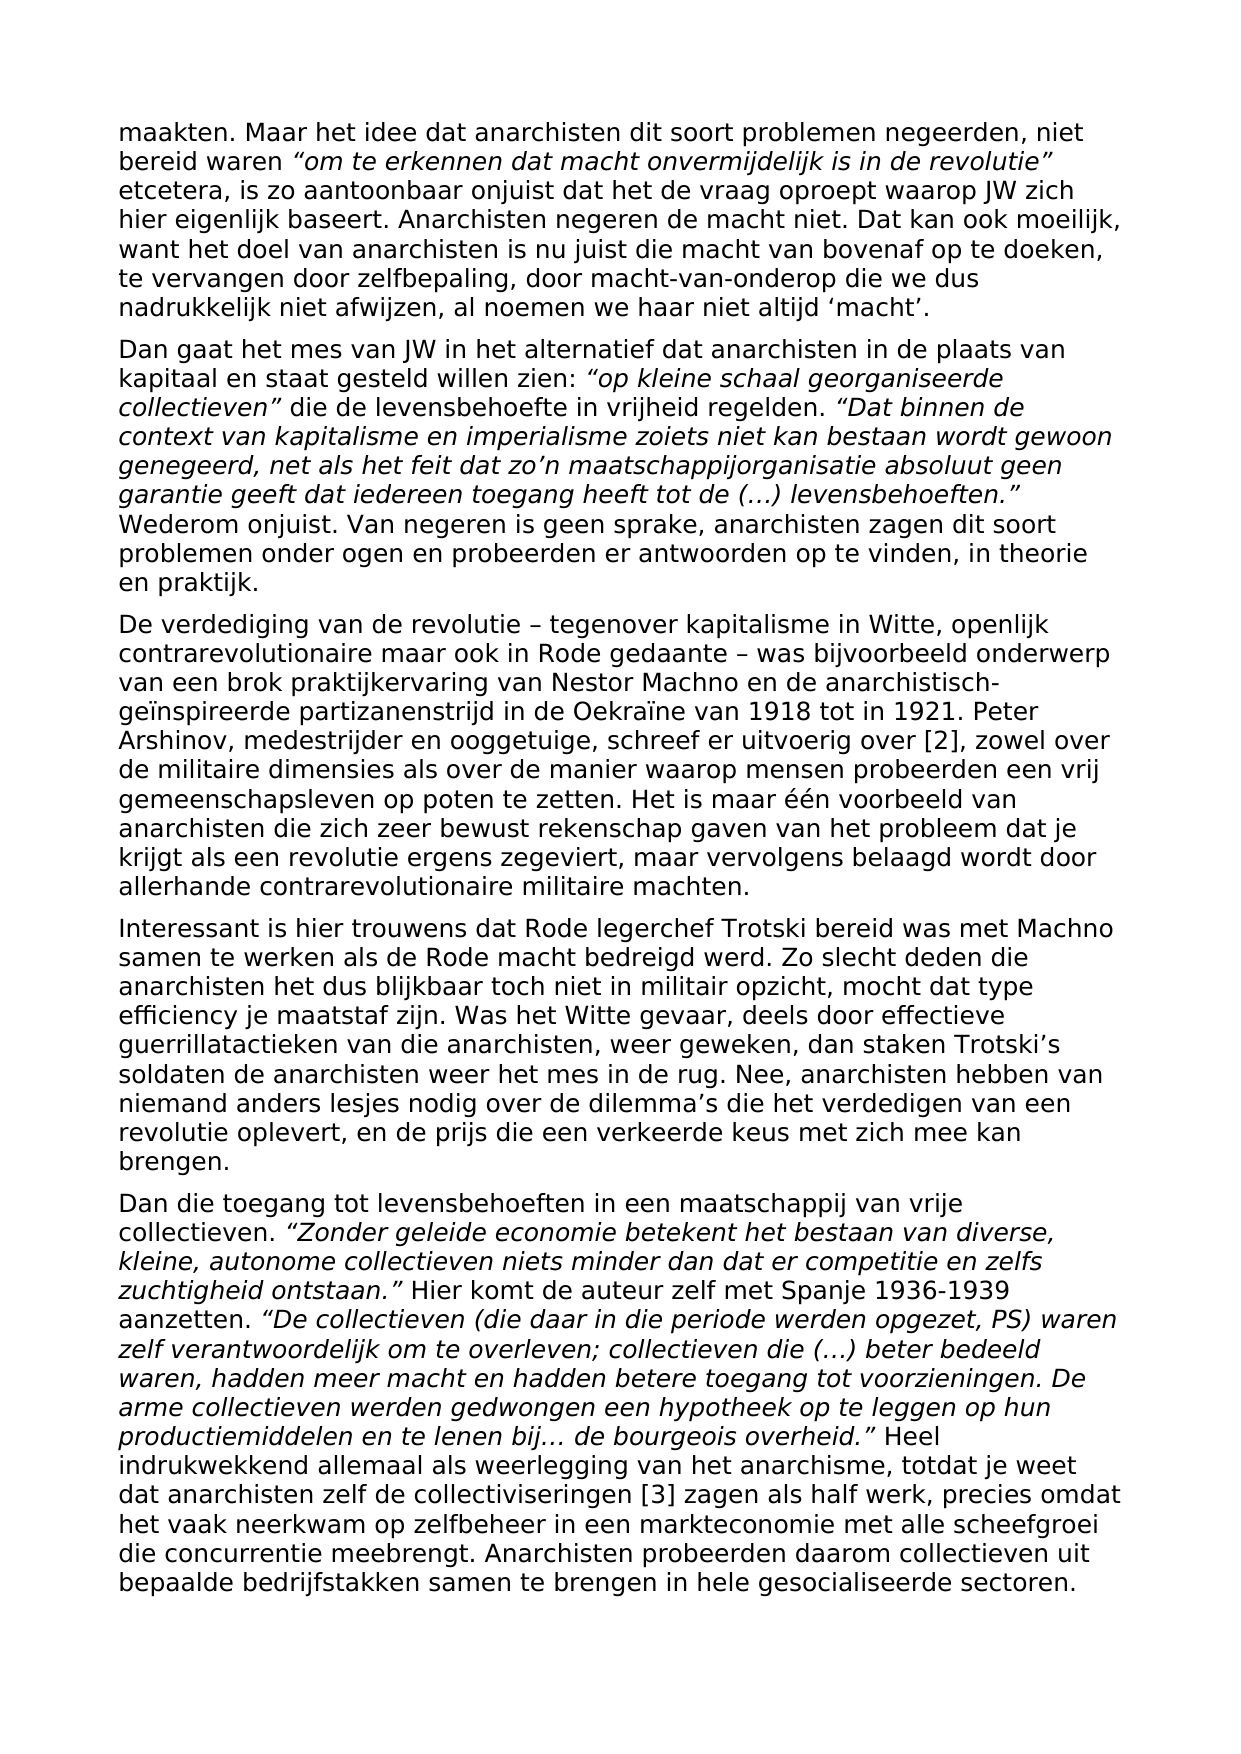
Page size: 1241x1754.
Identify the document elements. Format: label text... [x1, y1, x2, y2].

text Dan die toegang tot levensbehoeften in een maatschappij van vrije collectieven. “Zonder geleide economie betekent het bestaan van diverse, kleine, autonome collectieven niets minder dan dat er competitie en zelfs zuchtigheid ontstaan.” Hier komt de auteur zelf met Spanje 1936-1939 aanzetten. “De collectieven (die daar in die periode werden opgezet, PS) waren zelf verantwoordelijk om te overleven; collectieven die (…) beter bedeeld waren, hadden meer macht en hadden betere toegang tot voorzieningen. De arme collectieven werden gedwongen een hypotheek op te leggen op hun productiemiddelen en te lenen bij… de bourgeois overheid.” Heel indrukwekkend allemaal als weerlegging van het anarchisme, totdat je weet dat anarchisten zelf de collectiviseringen [3] zagen als half werk, precies omdat het vaak neerkwam op zelfbeheer in een markteconomie met alle scheefgroei die concurrentie meebrengt. Anarchisten probeerden daarom collectieven uit bepaalde bedrijfstakken samen te brengen in hele gesocialiseerde sectoren. [118, 1189, 1122, 1597]
text De verdediging van de revolutie – tegenover kapitalisme in Witte, openlijk contrarevolutionaire maar ook in Rode gedaante – was bijvoorbeeld onderwerp van een brok praktijkervaring van Nestor Machno en de anarchistisch-geïnspireerde partizanenstrijd in de Oekraïne van 1918 tot in 1921. Peter Arshinov, medestrijder en ooggetuige, schreef er uitvoerig over [2], zowel over de militaire dimensies als over de manier waarop mensen probeerden een vrij gemeenschapsleven op poten te zetten. Het is maar één voorbeeld van anarchisten die zich zeer bewust rekenschap gaven van het probleem dat je krijgt als een revolutie ergens zegeviert, maar vervolgens belaagd wordt door allerhande contrarevolutionaire militaire machten. [118, 610, 1122, 901]
text Interessant is hier trouwens dat Rode legerchef Trotski bereid was met Machno samen te werken als de Rode macht bedreigd werd. Zo slecht deden die anarchisten het dus blijkbaar toch niet in militair opzicht, mocht dat type efficiency je maatstaf zijn. Was het Witte gevaar, deels door effectieve guerrillatactieken van die anarchisten, weer geweken, dan staken Trotski’s soldaten de anarchisten weer het mes in de rug. Nee, anarchisten hebben van niemand anders lesjes nodig over de dilemma’s die het verdedigen van een revolutie oplevert, en de prijs die een verkeerde keus met zich mee kan brengen. [118, 914, 1122, 1176]
text maakten. Maar het idee dat anarchisten dit soort problemen negeerden, niet bereid waren “om te erkennen dat macht onvermijdelijk is in de revolutie” etcetera, is zo aantoonbaar onjuist dat het de vraag oproept waarop JW zich hier eigenlijk baseert. Anarchisten negeren de macht niet. Dat kan ook moeilijk, want het doel van anarchisten is nu juist die macht van bovenaf op te doeken, te vervangen door zelfbepaling, door macht-van-onderop die we dus nadrukkelijk niet afwijzen, al noemen we haar niet altijd ‘macht’. [118, 118, 1122, 322]
text Dan gaat het mes van JW in het alternatief dat anarchisten in de plaats van kapitaal en staat gesteld willen zien: “op kleine schaal georganiseerde collectieven” die de levensbehoefte in vrijheid regelden. “Dat binnen de context van kapitalisme en imperialisme zoiets niet kan bestaan wordt gewoon genegeerd, net als het feit dat zo’n maatschappijorganisatie absoluut geen garantie geeft dat iedereen toegang heeft tot de (…) levensbehoeften.” Wederom onjuist. Van negeren is geen sprake, anarchisten zagen dit soort problemen onder ogen en probeerden er antwoorden op te vinden, in theorie en praktijk. [118, 335, 1122, 597]
